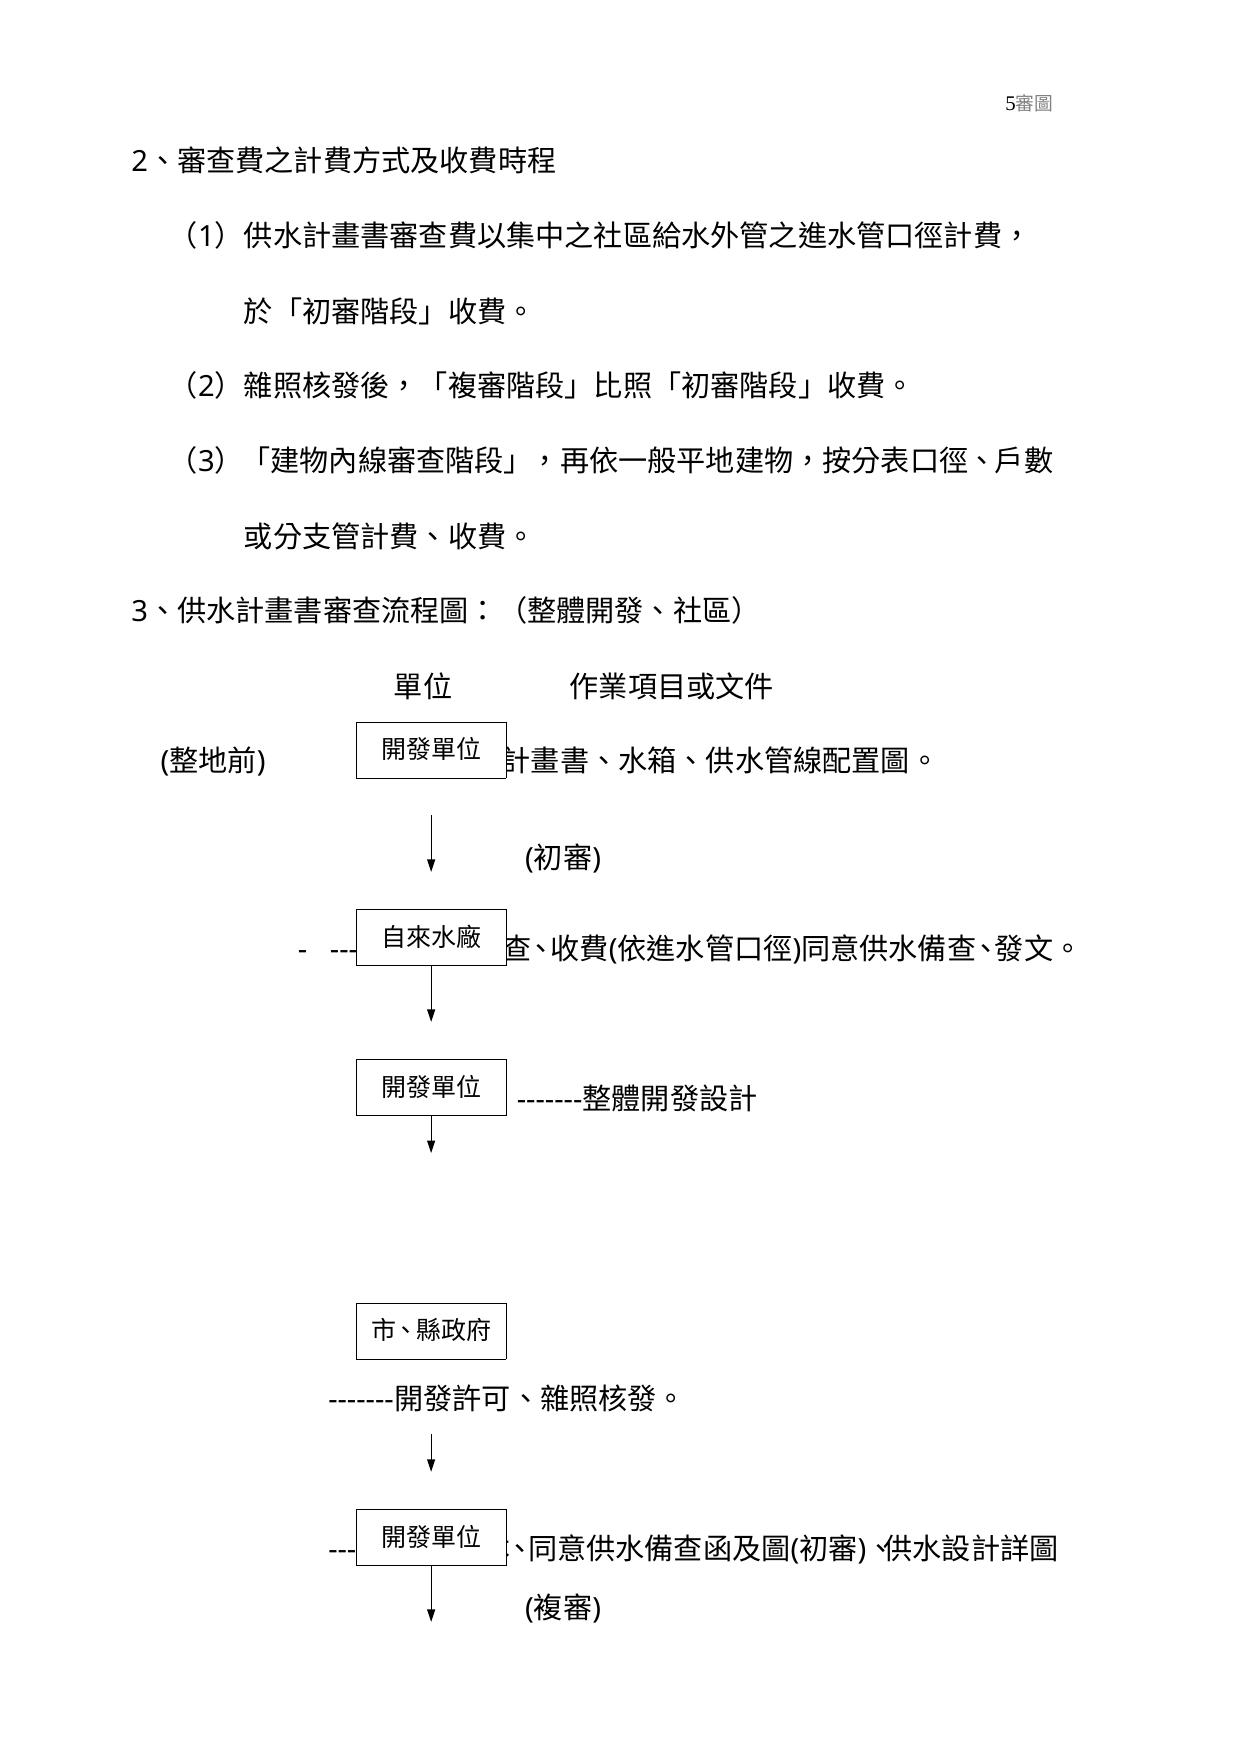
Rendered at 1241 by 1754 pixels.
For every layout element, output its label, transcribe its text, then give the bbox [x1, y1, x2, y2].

text 2、審查費之計費方式及收費時程 [131, 122, 1053, 197]
text 開發單位 [371, 1517, 491, 1553]
text - -------會勘、審查、收費(依進水管口徑)同意供水備查、發文。 [131, 909, 431, 984]
text - -------會勘、審查、收費(依進水管口徑)同意供水備查、發文。 [357, 910, 506, 965]
text -------雜照副本、同意供水備查函及圖(初審)、供水設計詳圖。 [357, 1510, 506, 1565]
text (複審) [525, 1584, 618, 1627]
text 3、供水計畫書審查流程圖：（整體開發、社區） [131, 572, 1053, 647]
text -------整體開發設計 [517, 1059, 1053, 1134]
text （3）「建物內線審查階段」，再依一般平地建物，按分表口徑、戶數或分支管計費、收費。 [169, 422, 1053, 572]
text [357, 1060, 506, 1115]
text (整地前) ------供水計畫書、水箱、供水管線配置圖。 [131, 722, 1053, 797]
text -------開發許可、雜照核發。 [131, 1359, 1053, 1434]
text -------雜照副本、同意供水備查函及圖(初審)、供水設計詳圖。 [131, 1509, 431, 1584]
text (初審) [525, 834, 618, 877]
text 市、縣政府 [371, 1311, 491, 1347]
text （2）雜照核發後，「複審階段」比照「初審階段」收費。 [169, 347, 1053, 422]
text 單位 作業項目或文件 [131, 647, 1053, 722]
text 開發單位 [371, 1067, 491, 1103]
text 開發單位 [371, 729, 491, 766]
text - -------會勘、審查、收費(依進水管口徑)同意供水備查、發文。 [432, 909, 1053, 984]
text 自來水廠 [371, 917, 491, 953]
text -------雜照副本、同意供水備查函及圖(初審)、供水設計詳圖。 [432, 1509, 1053, 1584]
text （1）供水計畫書審查費以集中之社區給水外管之進水管口徑計費，於「初審階段」收費。 [169, 197, 1053, 347]
